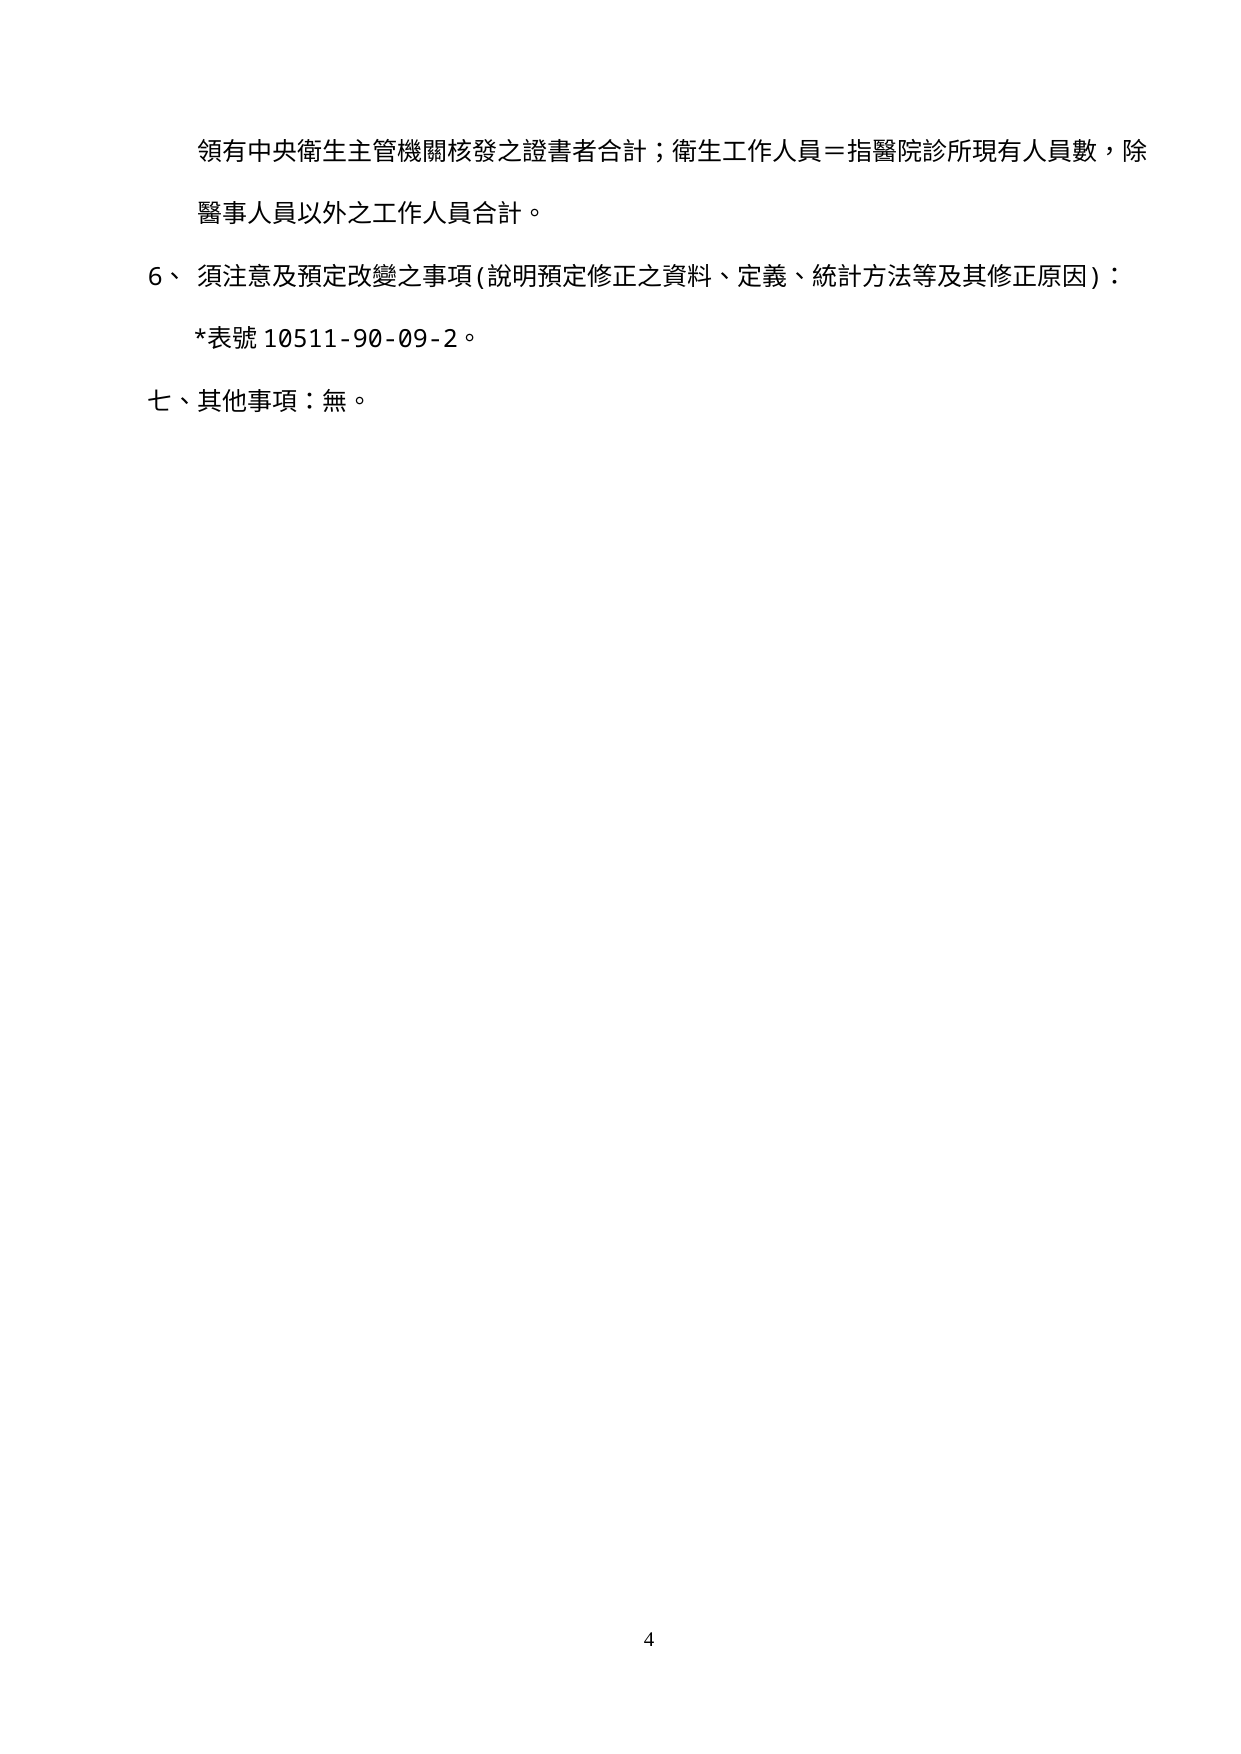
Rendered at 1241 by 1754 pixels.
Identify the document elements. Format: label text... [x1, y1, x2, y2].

text 七、其他事項：無。 [148, 358, 1150, 420]
text 領有中央衛生主管機關核發之證書者合計；衛生工作人員＝指醫院診所現有人員數，除醫事人員以外之工作人員合計。 [198, 108, 1150, 233]
text *表號10511-90-09-2。 [148, 295, 1150, 358]
list 須注意及預定改變之事項(說明預定修正之資料、定義、統計方法等及其修正原因)： [148, 233, 1150, 295]
